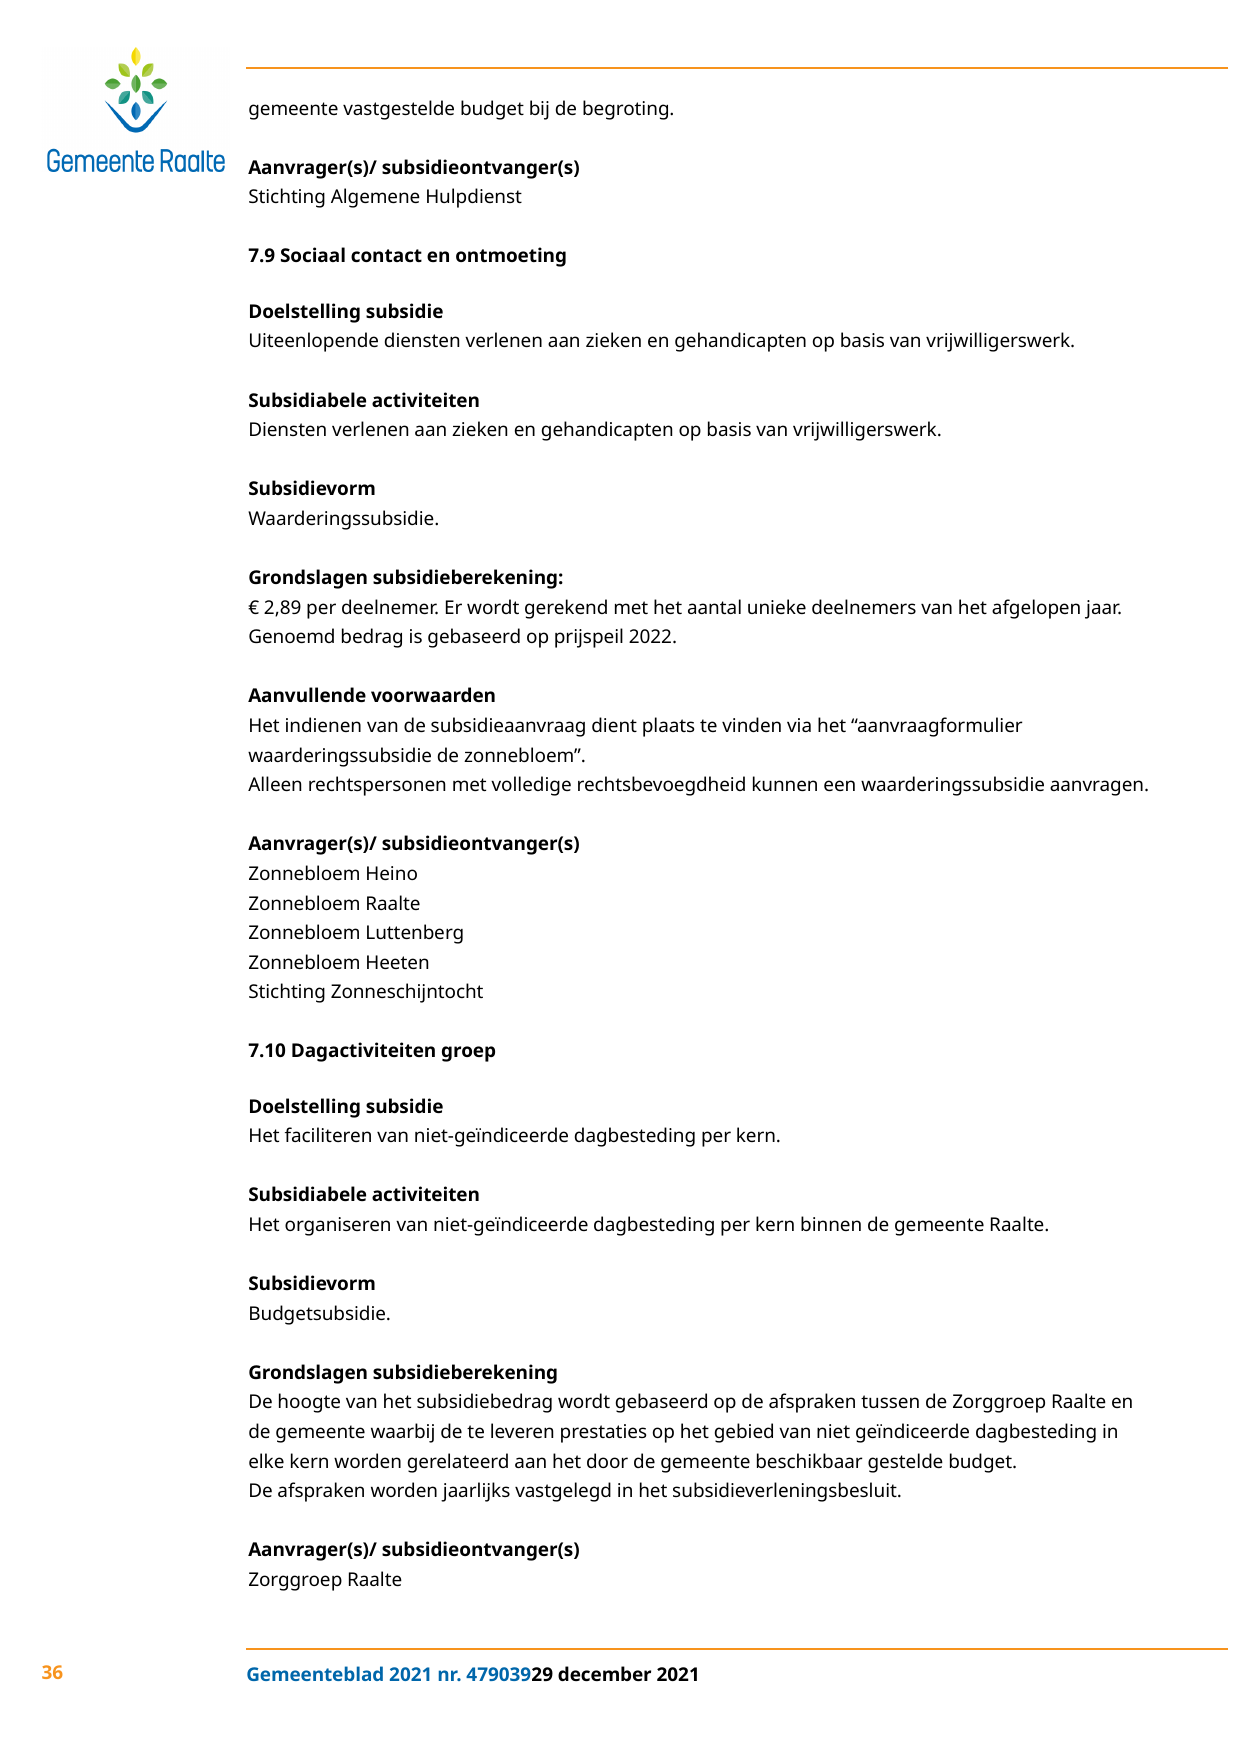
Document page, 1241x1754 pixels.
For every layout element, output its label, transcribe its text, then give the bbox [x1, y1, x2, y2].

text Budgetsubsidie. [248, 1300, 1152, 1326]
text Aanvrager(s)/ subsidieontvanger(s) [248, 1537, 1152, 1562]
text Het indienen van de subsidieaanvraag dient plaats te vinden via het “aanvraagformulier waarderingssubsidie de zonnebloem”. [248, 712, 1152, 767]
text Zonnebloem Heeten [248, 949, 1152, 974]
text Uiteenlopende diensten verlenen aan zieken en gehandicapten op basis van vrijwilligerswerk. [248, 328, 1152, 353]
text Zorggroep Raalte [248, 1566, 1152, 1592]
text € 2,89 per deelnemer. Er wordt gerekend met het aantal unieke deelnemers van het afgelopen jaar. [248, 594, 1152, 619]
text Diensten verlenen aan zieken en gehandicapten op basis van vrijwilligerswerk. [248, 416, 1152, 442]
text Zonnebloem Heino [248, 860, 1152, 886]
picture [41, 47, 231, 172]
text Subsidiabele activiteiten [248, 1182, 1152, 1207]
text Aanvullende voorwaarden [248, 683, 1152, 708]
text Stichting Algemene Hulpdienst [248, 183, 1152, 209]
text Subsidievorm [248, 476, 1152, 501]
text 7.9 Sociaal contact en ontmoeting [248, 243, 1152, 268]
text De afspraken worden jaarlijks vastgelegd in het subsidieverleningsbesluit. [248, 1477, 1152, 1503]
text Aanvrager(s)/ subsidieontvanger(s) [248, 831, 1152, 856]
text Grondslagen subsidieberekening: [248, 564, 1152, 590]
text Genoemd bedrag is gebaseerd op prijspeil 2022. [248, 623, 1152, 649]
text Het faciliteren van niet-geïndiceerde dagbesteding per kern. [248, 1122, 1152, 1148]
text gemeente vastgestelde budget bij de begroting. [248, 95, 1152, 121]
text Grondslagen subsidieberekening [248, 1359, 1152, 1385]
text Subsidiabele activiteiten [248, 387, 1152, 412]
text Waarderingssubsidie. [248, 505, 1152, 531]
text Doelstelling subsidie [248, 298, 1152, 324]
text 7.10 Dagactiviteiten groep [248, 1038, 1152, 1063]
text Zonnebloem Raalte [248, 890, 1152, 915]
text Zonnebloem Luttenberg [248, 919, 1152, 945]
text Het organiseren van niet-geïndiceerde dagbesteding per kern binnen de gemeente Raalte. [248, 1211, 1152, 1237]
text Subsidievorm [248, 1270, 1152, 1296]
text De hoogte van het subsidiebedrag wordt gebaseerd op de afspraken tussen de Zorggroep Raalte en de gemeente waarbij de te leveren prestaties op het gebied van niet geïndiceerde dagbesteding in elke kern worden gerelateerd aan het door de gemeente beschikbaar gestelde budget. [248, 1389, 1152, 1474]
text Aanvrager(s)/ subsidieontvanger(s) [248, 154, 1152, 180]
text Doelstelling subsidie [248, 1093, 1152, 1119]
text Stichting Zonneschijntocht [248, 978, 1152, 1004]
text Alleen rechtspersonen met volledige rechtsbevoegdheid kunnen een waarderingssubsidie aanvragen. [248, 771, 1152, 797]
